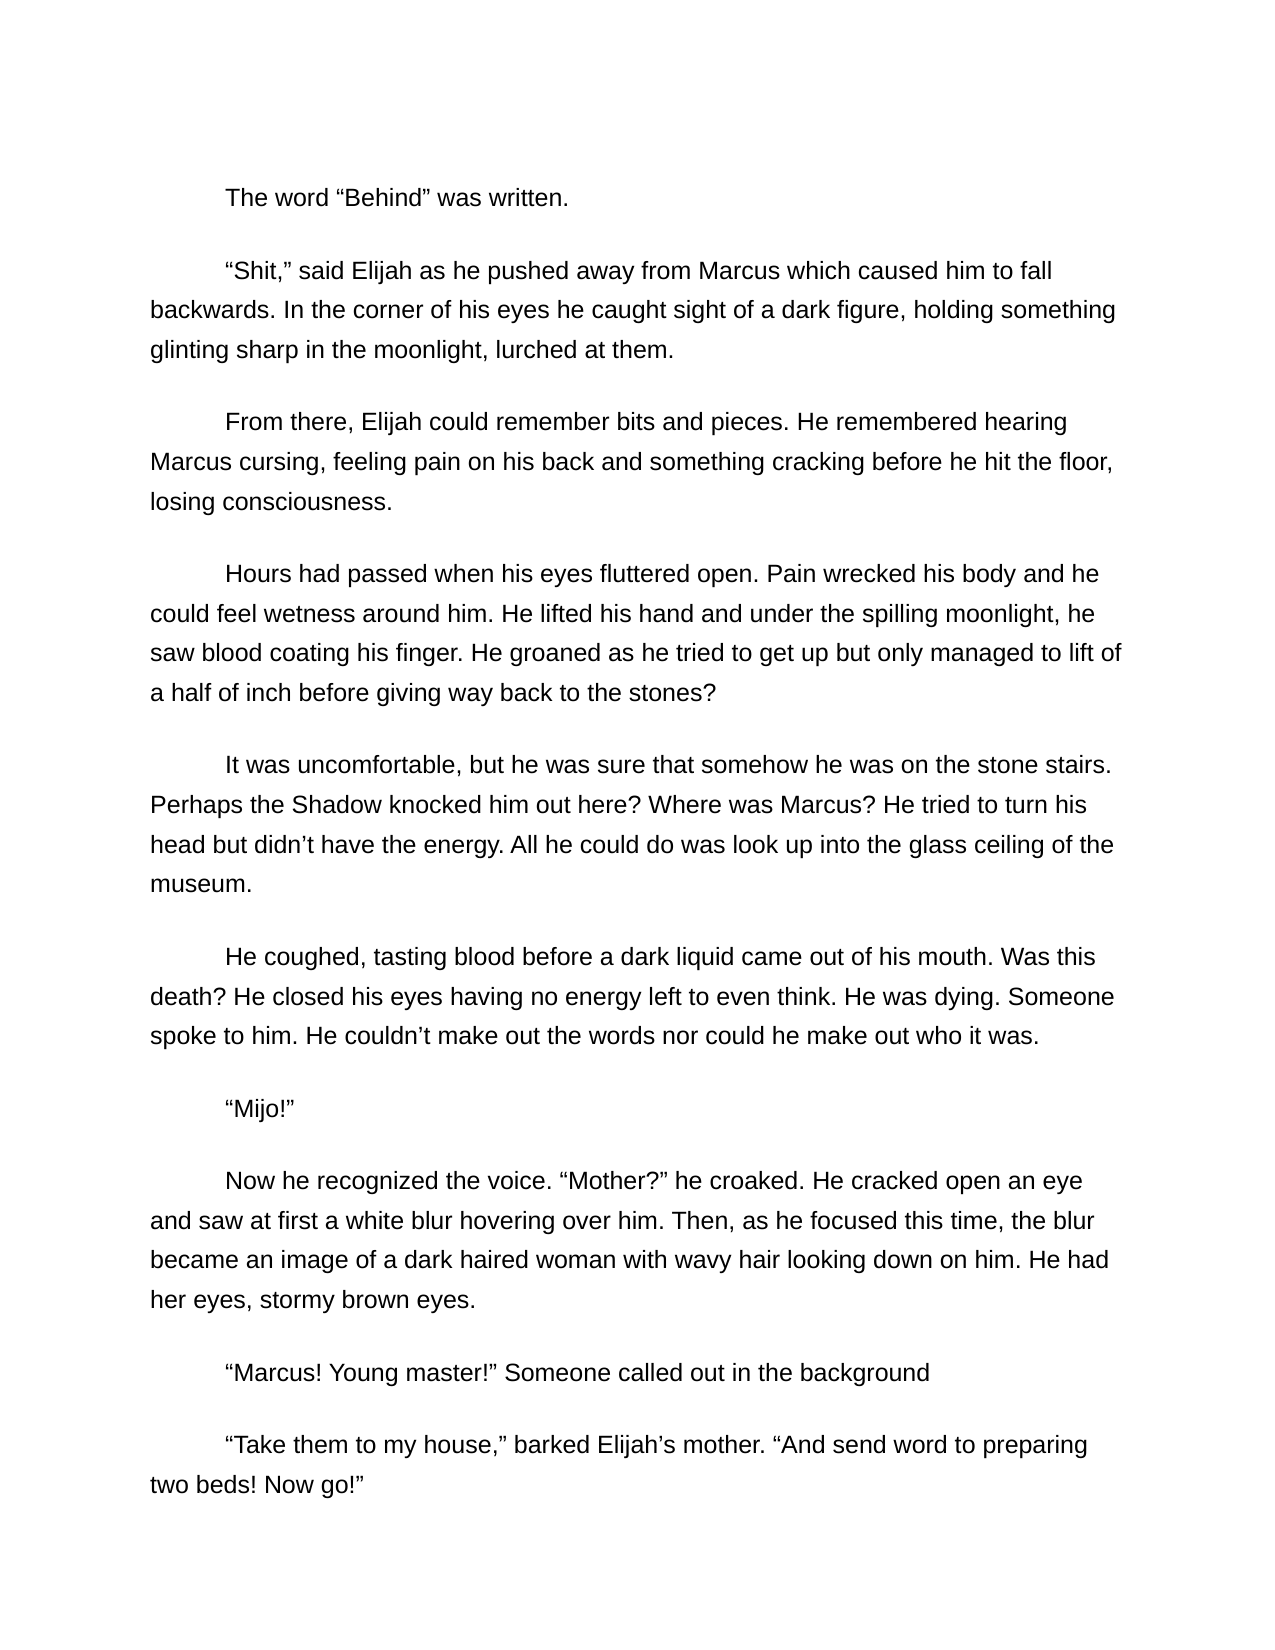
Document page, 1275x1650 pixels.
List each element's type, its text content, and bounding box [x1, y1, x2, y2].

text From there, Elijah could remember bits and pieces. He remembered hearing Marcus cursing, feeling pain on his back and something cracking before he hit the floor, losing consciousness. [150, 407, 1125, 515]
text “Mijo!” [150, 1094, 1125, 1122]
text “Marcus! Young master!” Someone called out in the background [150, 1358, 1125, 1386]
text It was uncomfortable, but he was sure that somehow he was on the stone stairs. Perhaps the Shadow knocked him out here? Where was Marcus? He tried to turn his head but didn’t have the energy. All he could do was look up into the glass ceiling of the museum. [150, 751, 1125, 898]
text “Shit,” said Elijah as he pushed away from Marcus which caused him to fall backwards. In the corner of his eyes he caught sight of a dark figure, holding something glinting sharp in the moonlight, lurched at them. [150, 256, 1125, 363]
text The word “Behind” was written. [150, 183, 1125, 212]
text “Take them to my house,” barked Elijah’s mother. “And send word to preparing two beds! Now go!” [150, 1430, 1125, 1498]
text Now he recognized the voice. “Mother?” he croaked. He cracked open an eye and saw at first a white blur hovering over him. Then, as he focused this time, the blur became an image of a dark haired woman with wavy hair looking down on him. He had her eyes, stormy brown eyes. [150, 1166, 1125, 1314]
text He coughed, tasting blood before a dark liquid came out of his mouth. Was this death? He closed his eyes having no energy left to even think. He was dying. Someone spoke to him. He couldn’t make out the words nor could he make out who it was. [150, 942, 1125, 1050]
text Hours had passed when his eyes fluttered open. Pain wrecked his body and he could feel wetness around him. He lifted his hand and under the spilling moonlight, he saw blood coating his finger. He groaned as he tried to get up but only managed to lift of a half of inch before giving way back to the stones? [150, 559, 1125, 707]
